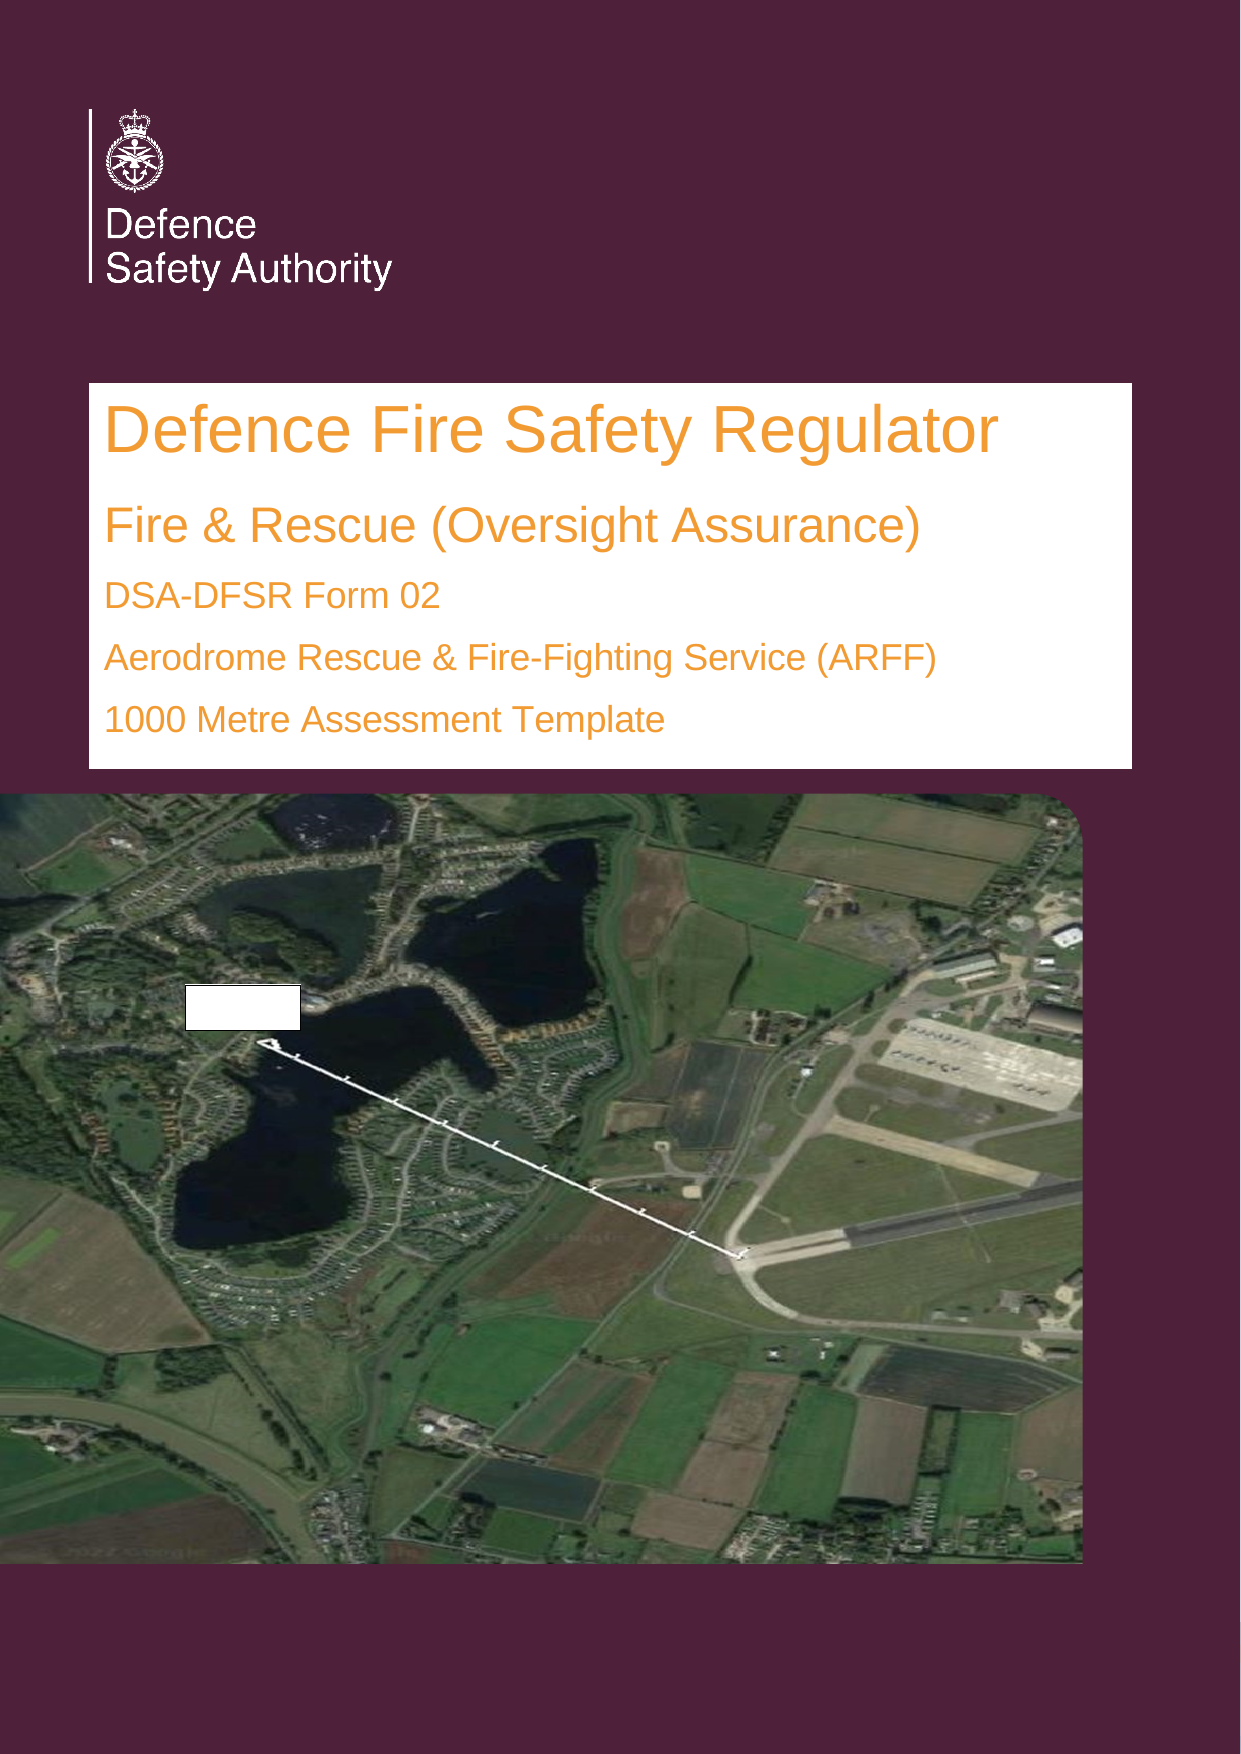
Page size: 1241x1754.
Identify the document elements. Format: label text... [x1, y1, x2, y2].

text 1000m [201, 993, 285, 1022]
text Defence Fire Safety Regulator [104, 390, 1117, 467]
text DSA-DFSR Form 02 [104, 573, 1117, 617]
text Fire & Rescue (Oversight Assurance) [104, 495, 1117, 552]
text 1000 Metre Assessment Template [104, 698, 1117, 741]
text Aerodrome Rescue & Fire-Fighting Service (ARFF) [104, 636, 1117, 679]
